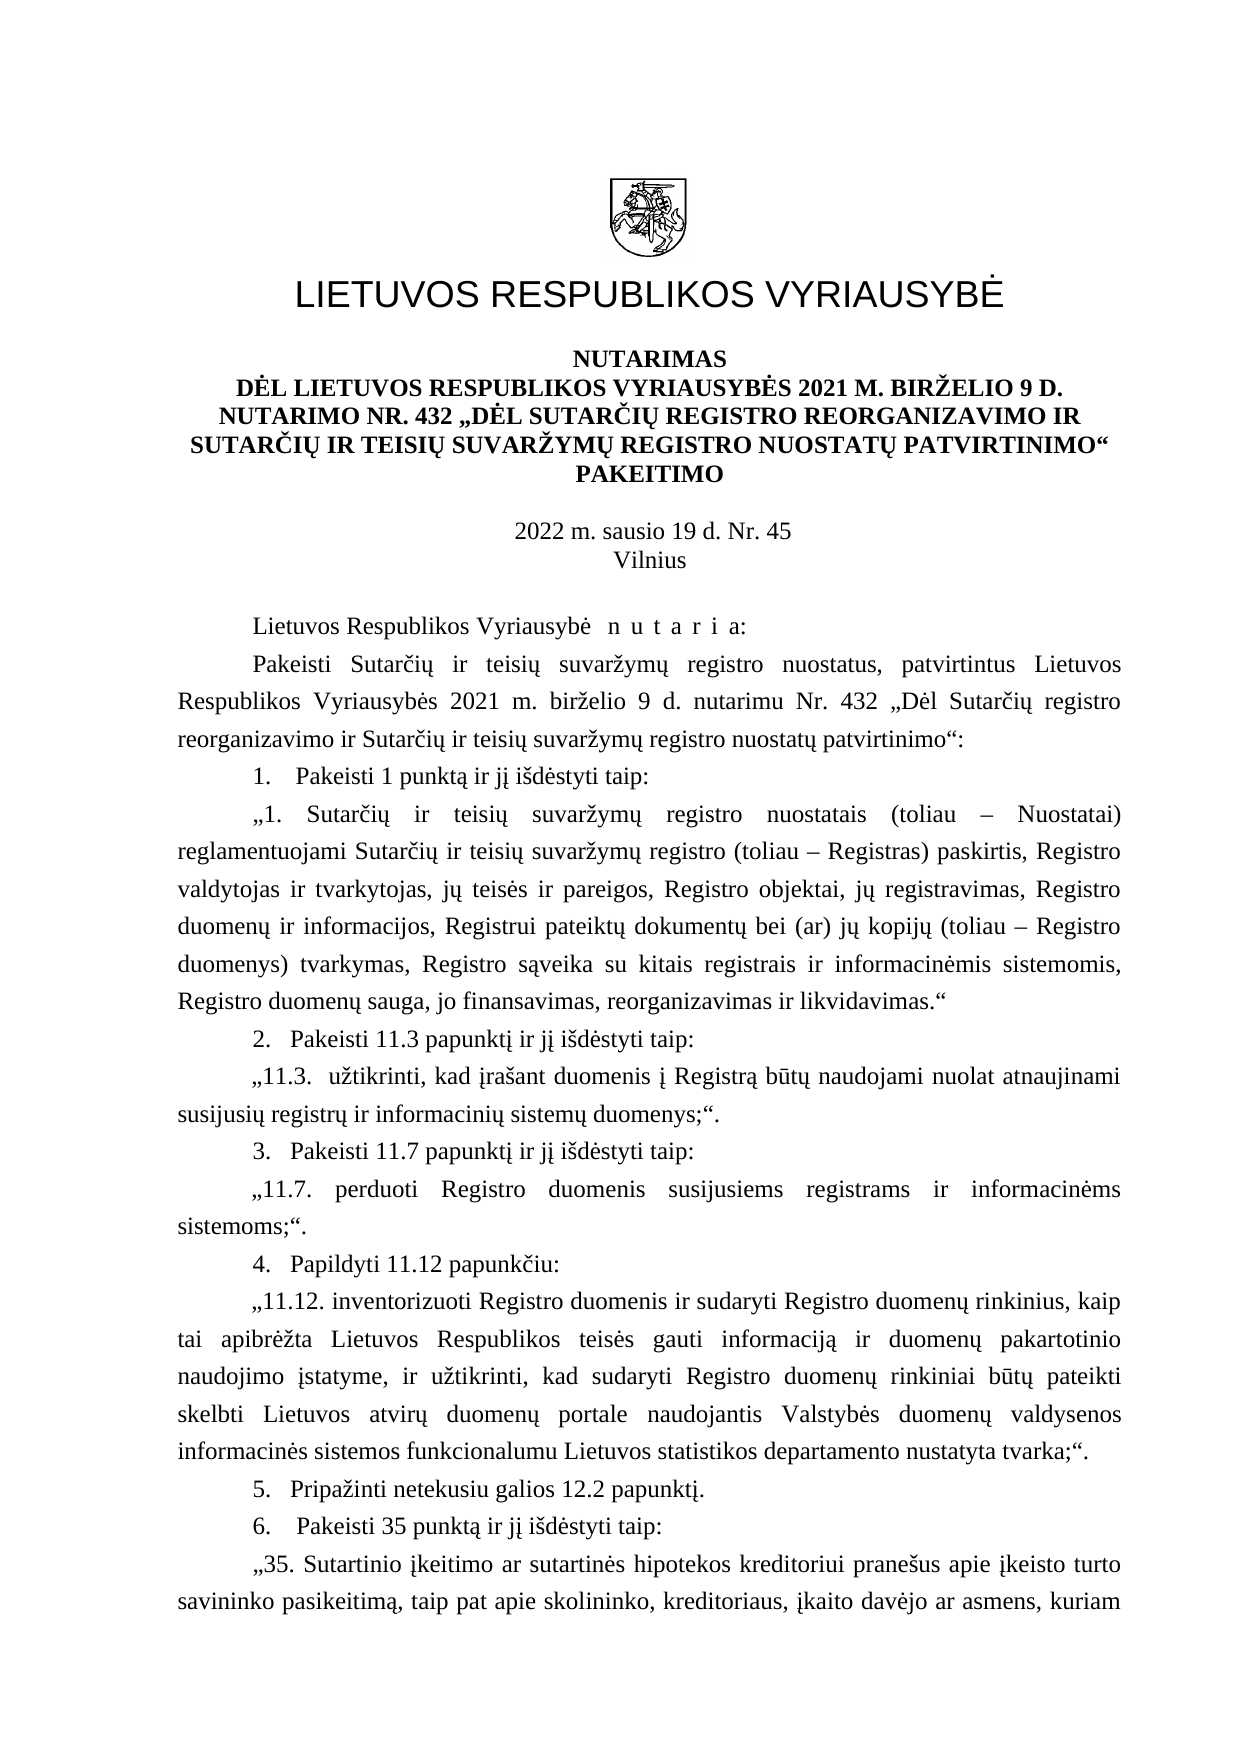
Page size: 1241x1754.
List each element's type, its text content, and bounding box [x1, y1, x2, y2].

text Lietuvos Respublikos Vyriausybė nutaria: [177, 603, 1122, 640]
text 2. Pakeisti 11.3 papunktį ir jį išdėstyti taip: [252, 1015, 1122, 1053]
text Pakeisti Sutarčių ir teisių suvaržymų registro nuostatus, patvirtintus Lietuvos Respublikos Vyriausybės 2021 m. birželio 9 d. nutarimu Nr. 432 „Dėl Sutarčių registro reorganizavimo ir Sutarčių ir teisių suvaržymų registro nuostatų patvirtinimo“: [177, 640, 1122, 753]
text 6. Pakeisti 35 punktą ir jį išdėstyti taip: [252, 1503, 1122, 1540]
text „11.7. perduoti Registro duomenis susijusiems registrams ir informacinėms sistemoms;“. [177, 1165, 1122, 1240]
text „11.3. užtikrinti, kad įrašant duomenis į Registrą būtų naudojami nuolat atnaujinami susijusių registrų ir informacinių sistemų duomenys;“. [177, 1053, 1122, 1128]
text nutarimas [177, 344, 1122, 373]
text Vilnius [177, 545, 1122, 574]
text „1. Sutarčių ir teisių suvaržymų registro nuostatais (toliau – Nuostatai) reglamentuojami Sutarčių ir teisių suvaržymų registro (toliau – Registras) paskirtis, Registro valdytojas ir tvarkytojas, jų teisės ir pareigos, Registro objektai, jų registravimas, Registro duomenų ir informacijos, Registrui pateiktų dokumentų bei (ar) jų kopijų (toliau – Registro duomenys) tvarkymas, Registro sąveika su kitais registrais ir informacinėmis sistemomis, Registro duomenų sauga, jo finansavimas, reorganizavimas ir likvidavimas.“ [177, 790, 1122, 1015]
text 2022 m. sausio 19 d. Nr. 45 [177, 516, 1122, 545]
text „35. Sutartinio įkeitimo ar sutartinės hipotekos kreditoriui pranešus apie įkeisto turto savininko pasikeitimą, taip pat apie skolininko, kreditoriaus, įkaito davėjo ar asmens, kuriam [177, 1540, 1122, 1615]
text 4. Papildyti 11.12 papunkčiu: [252, 1240, 1122, 1278]
text „11.12. inventorizuoti Registro duomenis ir sudaryti Registro duomenų rinkinius, kaip tai apibrėžta Lietuvos Respublikos teisės gauti informaciją ir duomenų pakartotinio naudojimo įstatyme, ir užtikrinti, kad sudaryti Registro duomenų rinkiniai būtų pateikti skelbti Lietuvos atvirų duomenų portale naudojantis Valstybės duomenų valdysenos informacinės sistemos funkcionalumu Lietuvos statistikos departamento nustatyta tvarka;“. [177, 1278, 1122, 1465]
text Lietuvos Respublikos Vyriausybė [177, 272, 1122, 315]
text 5. Pripažinti netekusiu galios 12.2 papunktį. [252, 1465, 1122, 1503]
text DĖL Lietuvos Respublikos Vyriausybės 2021 m. birželio 9 d. nutarimO Nr. 432 „DĖL SUTARČIŲ REGISTRO REORGANIZAVIMO IR SUTARČIŲ IR TEISIŲ SUVARŽYMŲ REGISTRO NUOSTATŲ PATVIRTINIMO“ PAKEITIMO [177, 373, 1122, 488]
text 3. Pakeisti 11.7 papunktį ir jį išdėstyti taip: [252, 1128, 1122, 1165]
text 1. Pakeisti 1 punktą ir jį išdėstyti taip: [177, 753, 1122, 790]
